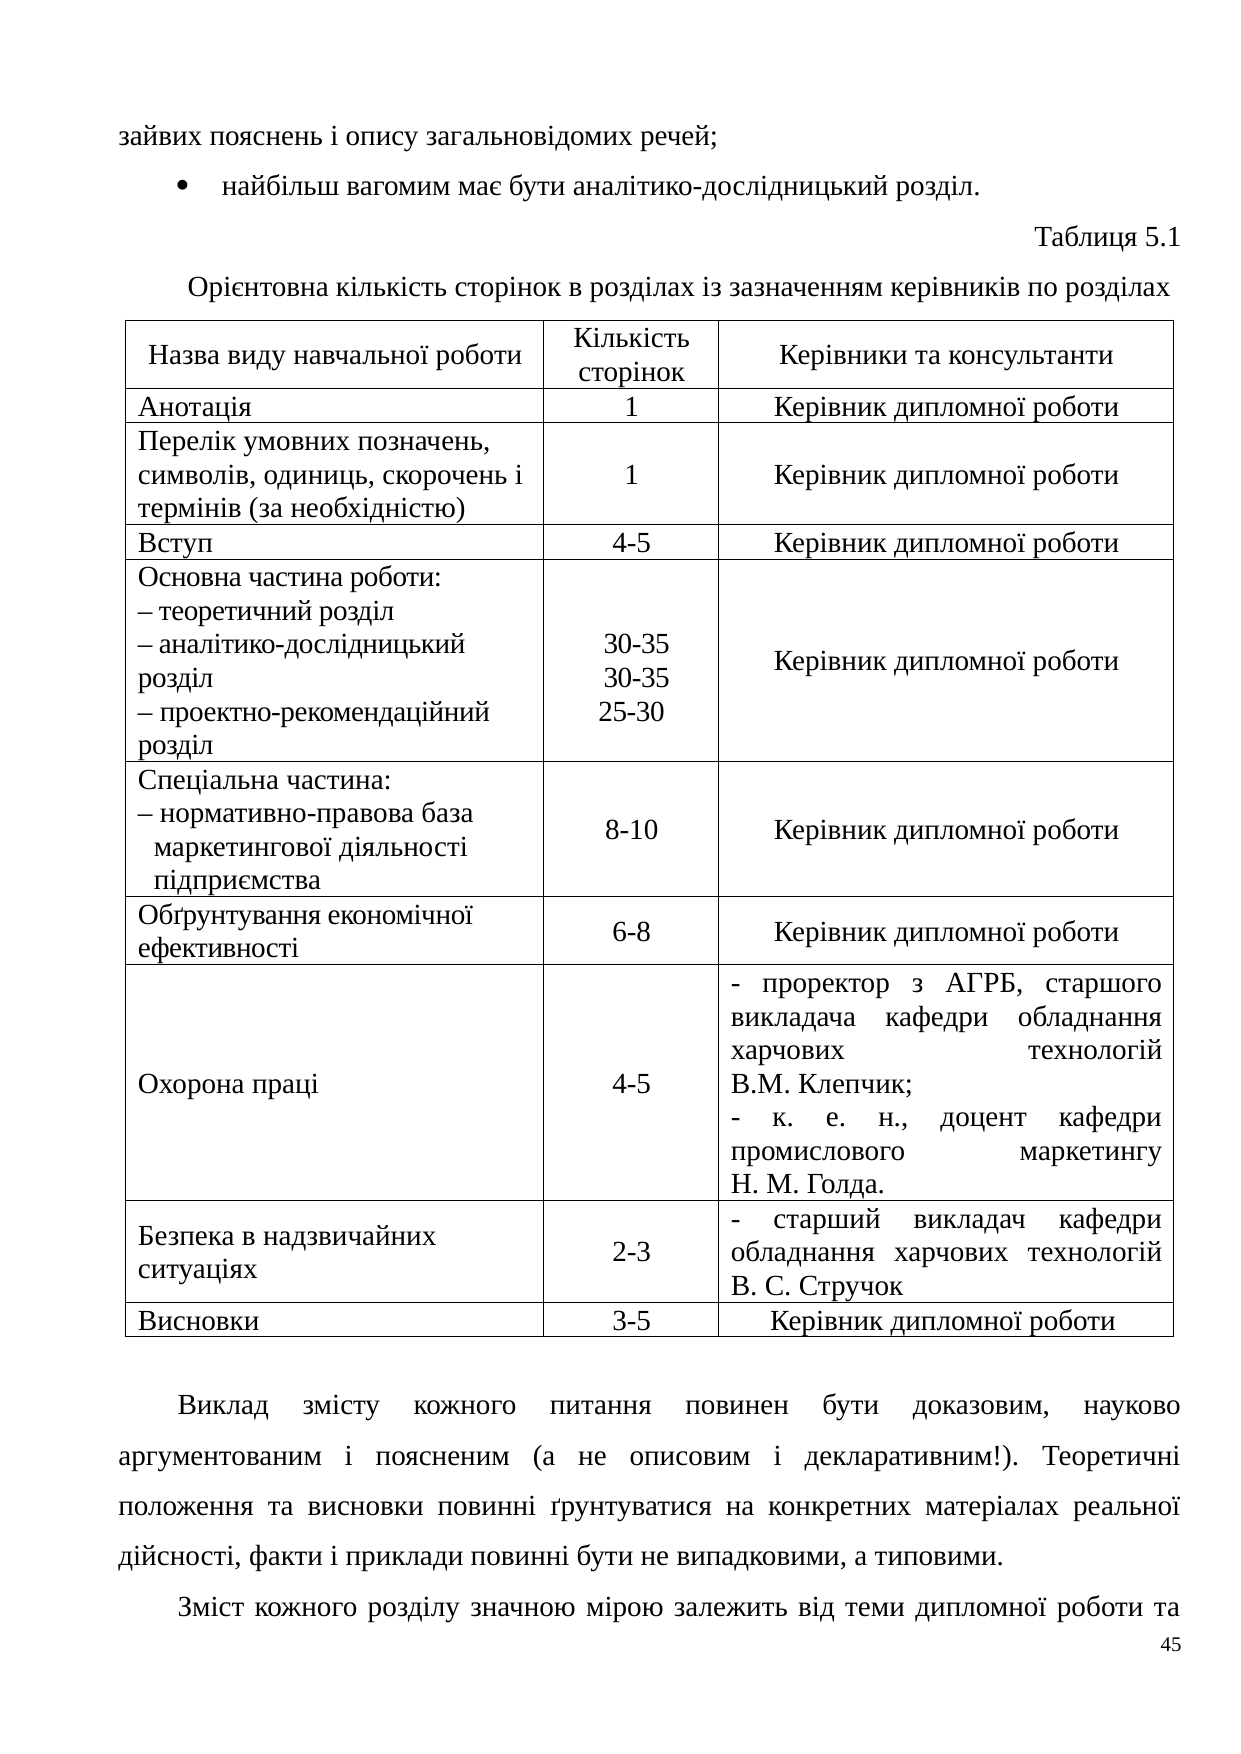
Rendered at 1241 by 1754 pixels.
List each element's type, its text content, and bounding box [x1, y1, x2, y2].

table_cell Спеціальна частина: – нормативно-правова база маркетингової діяльності підприємства [126, 762, 543, 896]
table_cell Керівник дипломної роботи [719, 1303, 1173, 1336]
table_cell 1 [544, 423, 718, 524]
table_cell 8-10 [544, 762, 718, 896]
table_cell 4-5 [544, 525, 718, 558]
table_cell Безпека в надзвичайних ситуаціях [126, 1201, 543, 1302]
table_cell Керівник дипломної роботи [719, 897, 1173, 964]
table_cell Керівник дипломної роботи [719, 423, 1173, 524]
table_cell Анотація [126, 389, 543, 422]
table_cell 30-35 30-35 25-30 [544, 560, 718, 761]
table_cell Вступ [126, 525, 543, 558]
table_header Назва виду навчальної роботи [126, 321, 543, 388]
table_cell - старший викладач кафедри обладнання харчових технологій В. С. Стручок [719, 1201, 1173, 1302]
list зайвих пояснень і опису загальновідомих речей; [118, 118, 1181, 152]
text Таблиця 5.1 [118, 219, 1181, 252]
table_header Керівники та консультанти [719, 321, 1173, 388]
table_cell Керівник дипломної роботи [719, 525, 1173, 558]
table_cell 3-5 [544, 1303, 718, 1336]
table_cell Обґрунтування економічної ефективності [126, 897, 543, 964]
table_cell Керівник дипломної роботи [719, 560, 1173, 761]
table_cell 6-8 [544, 897, 718, 964]
list найбільш вагомим має бути аналітико-дослідницький розділ. [118, 168, 1181, 202]
table_cell Основна частина роботи: – теоретичний розділ – аналітико-дослідницький розділ – проектно-рекомендаційний розділ [126, 560, 543, 761]
table_cell 4-5 [544, 965, 718, 1200]
table_cell Керівник дипломної роботи [719, 762, 1173, 896]
table_header Кількість сторінок [544, 321, 718, 388]
table_cell - проректор з АГРБ, старшого викладача кафедри обладнання харчових технологій В.М. Клепчик; - к. е. н., доцент кафедри промислового маркетингу Н. М. Голда. [719, 965, 1173, 1200]
text Зміст кожного розділу значною мірою залежить від теми дипломної роботи та [118, 1589, 1181, 1622]
table_cell 2-3 [544, 1201, 718, 1302]
table_cell 1 [544, 389, 718, 422]
table_cell Керівник дипломної роботи [719, 389, 1173, 422]
table_cell Охорона праці [126, 965, 543, 1200]
text Орієнтовна кількість сторінок в розділах із зазначенням керівників по розділах [118, 269, 1181, 303]
table_cell Висновки [126, 1303, 543, 1336]
table_cell Перелік умовних позначень, символів, одиниць, скорочень і термінів (за необхідністю) [126, 423, 543, 524]
text Виклад змісту кожного питання повинен бути доказовим, науково аргументованим і поясненим (а не описовим і декларативним!). Теоретичні положення та висновки повинні ґрунтуватися на конкретних матеріалах реальної дійсності, факти і приклади повинні бути не випадковими, а типовими. [118, 1387, 1181, 1572]
